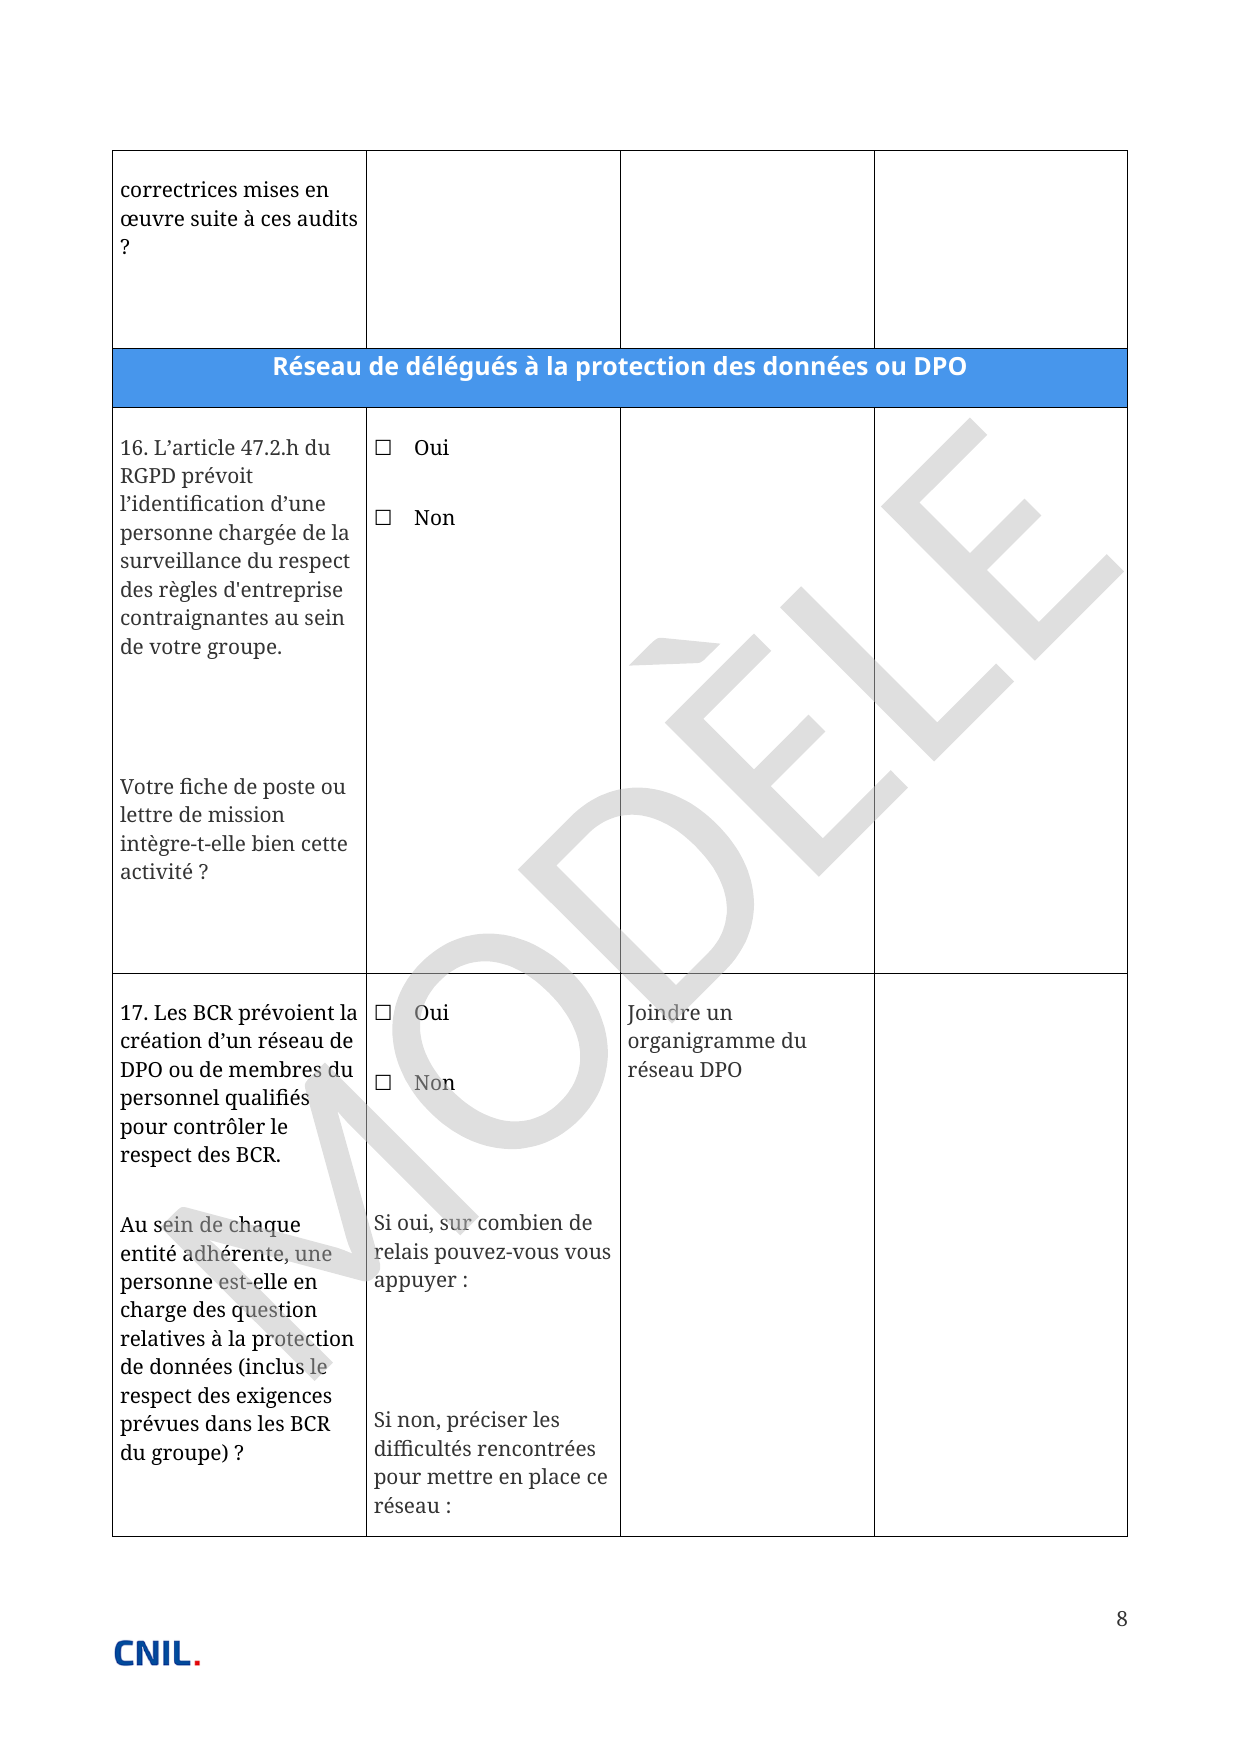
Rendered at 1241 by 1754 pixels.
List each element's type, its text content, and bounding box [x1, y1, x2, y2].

table_cell 17. Les BCR prévoient la création d’un réseau de DPO ou de membres du personnel qualifiés pour contrôler le respect des BCR. Au sein de chaque entité adhérente, une personne est-elle en charge des question relatives à la protection de données (inclus le respect des exigences prévues dans les BCR du groupe) ? [113, 974, 366, 1536]
table_cell Réseau de délégués à la protection des données ou DPO [113, 349, 1127, 407]
table_cell [875, 974, 1127, 1536]
table_cell correctrices mises en œuvre suite à ces audits ? [113, 151, 366, 348]
table_cell [621, 408, 874, 972]
table_cell [621, 151, 874, 348]
table_cell [875, 151, 1127, 348]
table_cell ☐ Oui ☐ Non Si oui, sur combien de relais pouvez-vous vous appuyer : Si non, préciser les difficultés rencontrées pour mettre en place ce réseau : [367, 974, 620, 1536]
table_cell ☐ Oui ☐ Non [367, 408, 620, 972]
table_cell [875, 408, 1127, 972]
table_cell Joindre un organigramme du réseau DPO [621, 974, 874, 1536]
table_cell 16. L’article 47.2.h du RGPD prévoit l’identification d’une personne chargée de la surveillance du respect des règles d'entreprise contraignantes au sein de votre groupe. Votre fiche de poste ou lettre de mission intègre-t-elle bien cette activité ? [113, 408, 366, 972]
table_cell [367, 151, 620, 348]
table_cell [621, 815, 726, 972]
